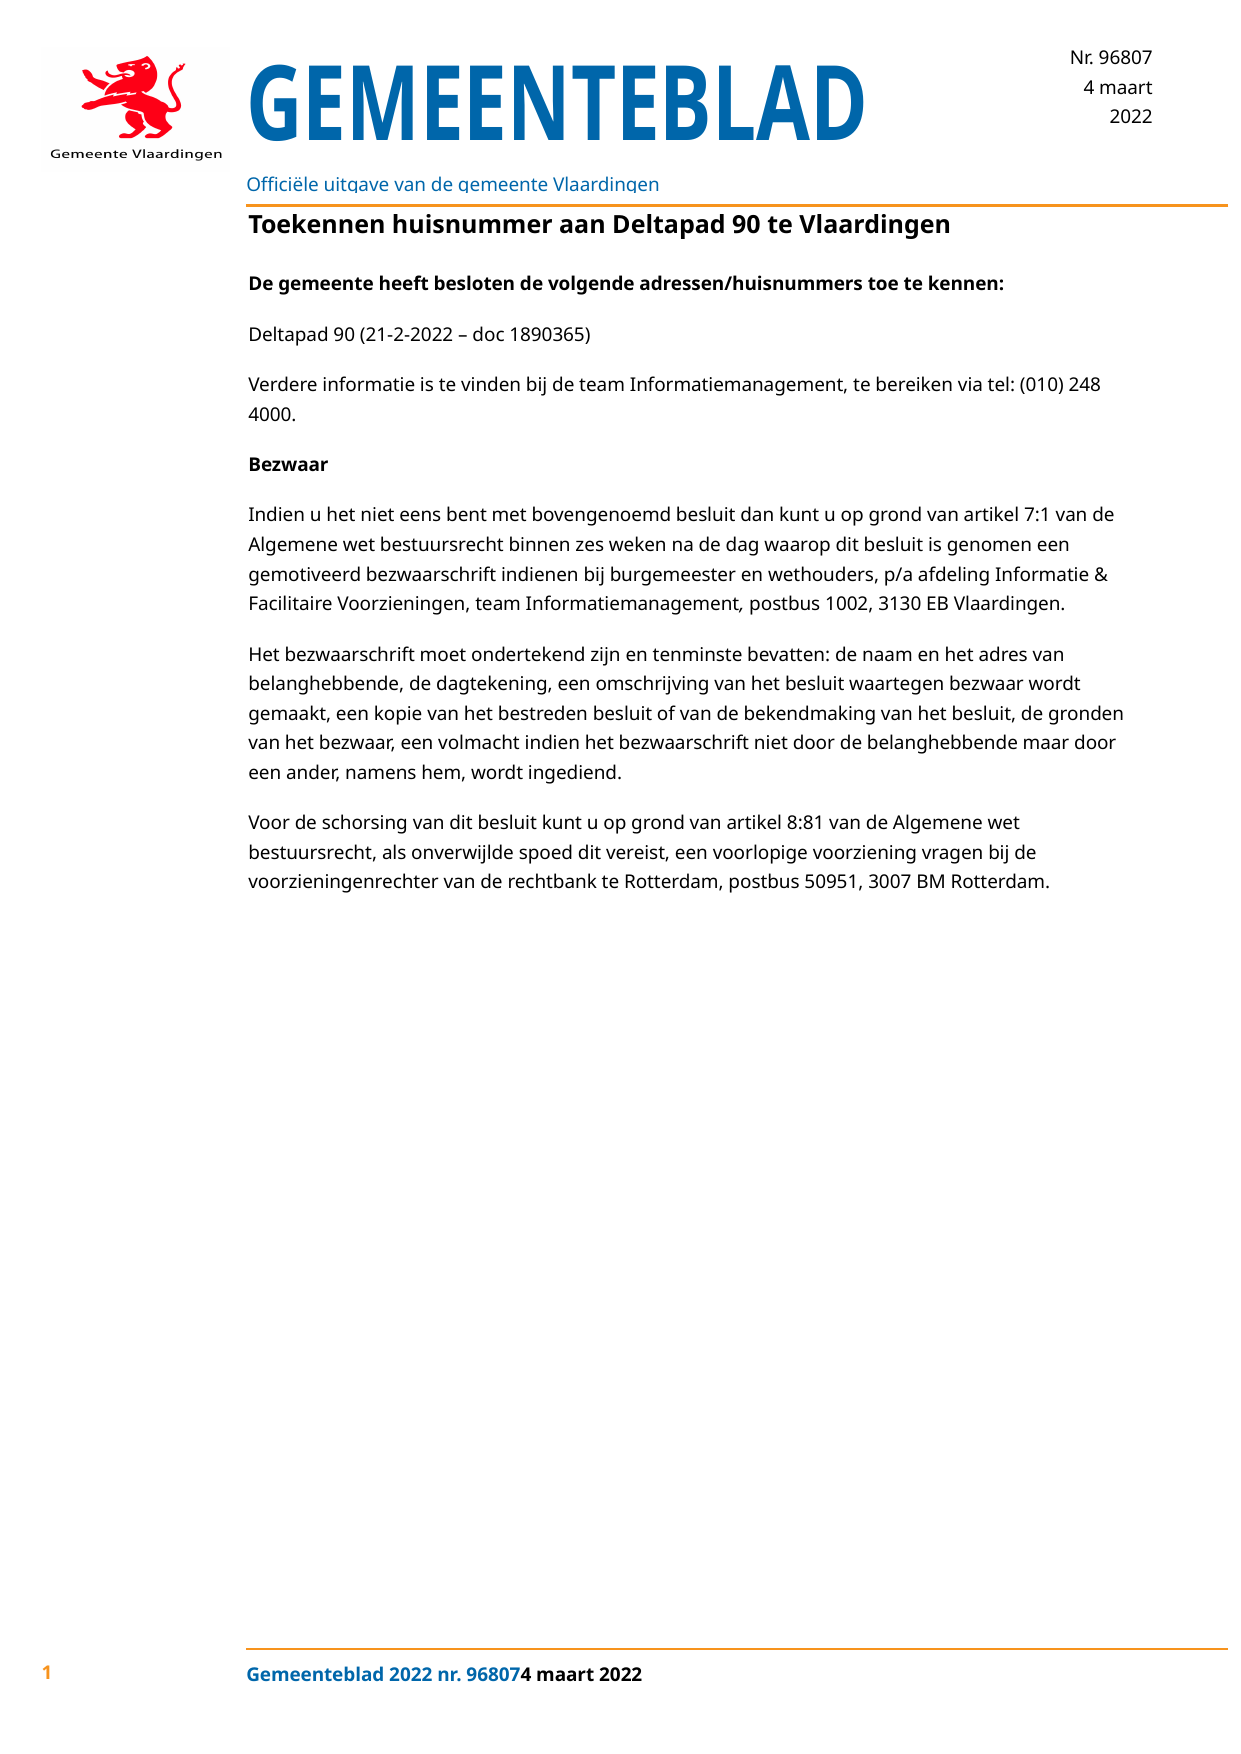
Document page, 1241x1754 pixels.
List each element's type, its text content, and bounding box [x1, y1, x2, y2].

text Het bezwaarschrift moet ondertekend zijn en tenminste bevatten: de naam en het adres van belanghebbende, de dagtekening, een omschrijving van het besluit waartegen bezwaar wordt gemaakt, een kopie van het bestreden besluit of van de bekendmaking van het besluit, de gronden van het bezwaar, een volmacht indien het bezwaarschrift niet door de belanghebbende maar door een ander, namens hem, wordt ingediend. [248, 641, 1152, 785]
text Indien u het niet eens bent met bovengenoemd besluit dan kunt u op grond van artikel 7:1 van de Algemene wet bestuursrecht binnen zes weken na de dag waarop dit besluit is genomen een gemotiveerd bezwaarschrift indienen bij burgemeester en wethouders, p/a afdeling Informatie & Facilitaire Voorzieningen, team Informatiemanagement, postbus 1002, 3130 EB Vlaardingen. [248, 502, 1152, 616]
text Voor de schorsing van dit besluit kunt u op grond van artikel 8:81 van de Algemene wet bestuursrecht, als onverwijlde spoed dit vereist, een voorlopige voorziening vragen bij de voorzieningenrechter van de rechtbank te Rotterdam, postbus 50951, 3007 BM Rotterdam. [248, 809, 1152, 894]
text Toekennen huisnummer aan Deltapad 90 te Vlaardingen [248, 207, 1152, 241]
picture [41, 47, 231, 172]
text Bezwaar [248, 451, 1152, 477]
text Deltapad 90 (21-2-2022 – doc 1890365) [248, 321, 1152, 346]
text De gemeente heeft besloten de volgende adressen/huisnummers toe te kennen: [248, 270, 1152, 296]
text Verdere informatie is te vinden bij de team Informatiemanagement, te bereiken via tel: (010) 248 4000. [248, 371, 1152, 426]
